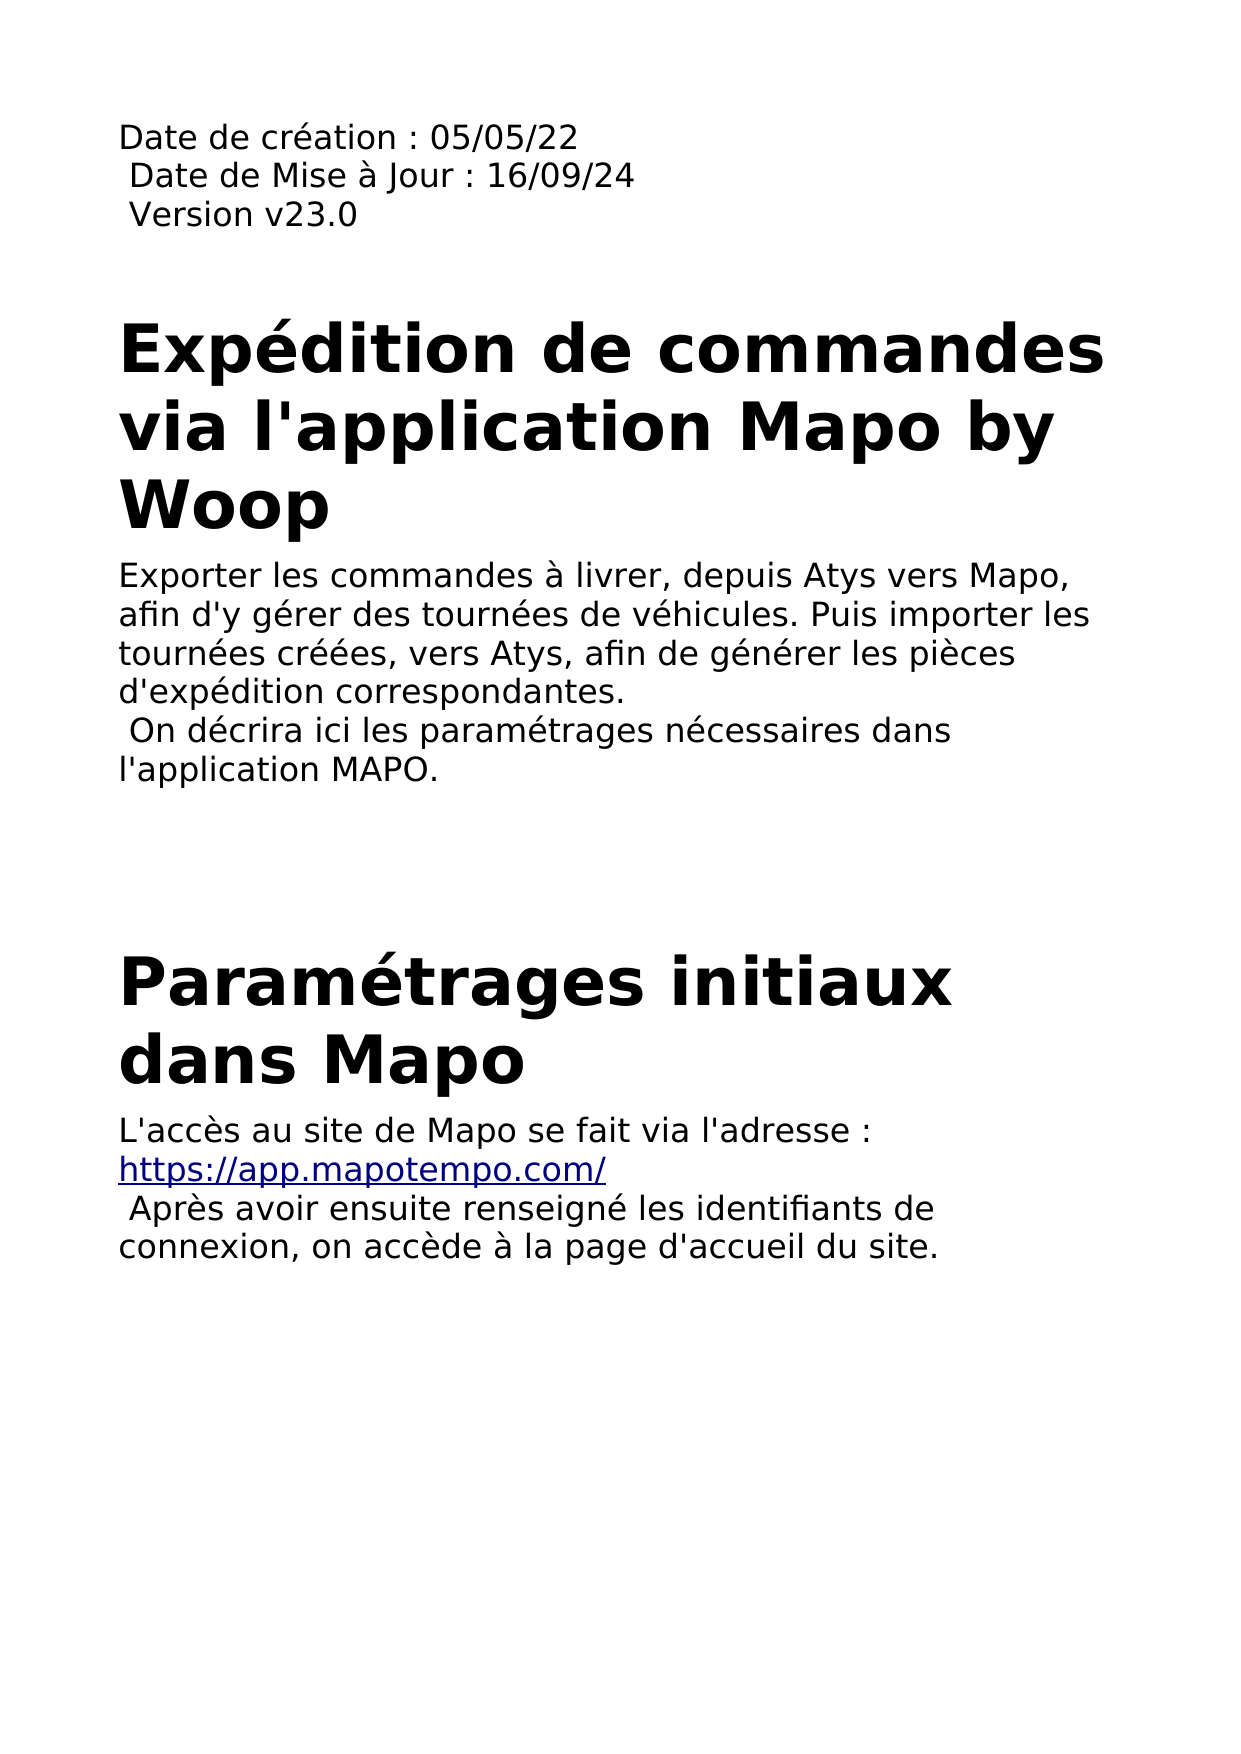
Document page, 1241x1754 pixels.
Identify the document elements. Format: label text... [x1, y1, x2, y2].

text Date de création : 05/05/22 Date de Mise à Jour : 16/09/24 Version v23.0 [118, 118, 1122, 273]
subtitle Paramétrages initiaux dans Mapo [118, 943, 1122, 1099]
subtitle Expédition de commandes via l'application Mapo by Woop [118, 311, 1122, 544]
text L'accès au site de Mapo se fait via l'adresse : https://app.mapotempo.com/ Après avoir ensuite renseigné les identifiants de connexion, on accède à la page d'accueil du site. [118, 1111, 1122, 1344]
text Exporter les commandes à livrer, depuis Atys vers Mapo, afin d'y gérer des tournées de véhicules. Puis importer les tournées créées, vers Atys, afin de générer les pièces d'expédition correspondantes. On décrira ici les paramétrages nécessaires dans l'application MAPO. [118, 556, 1122, 906]
